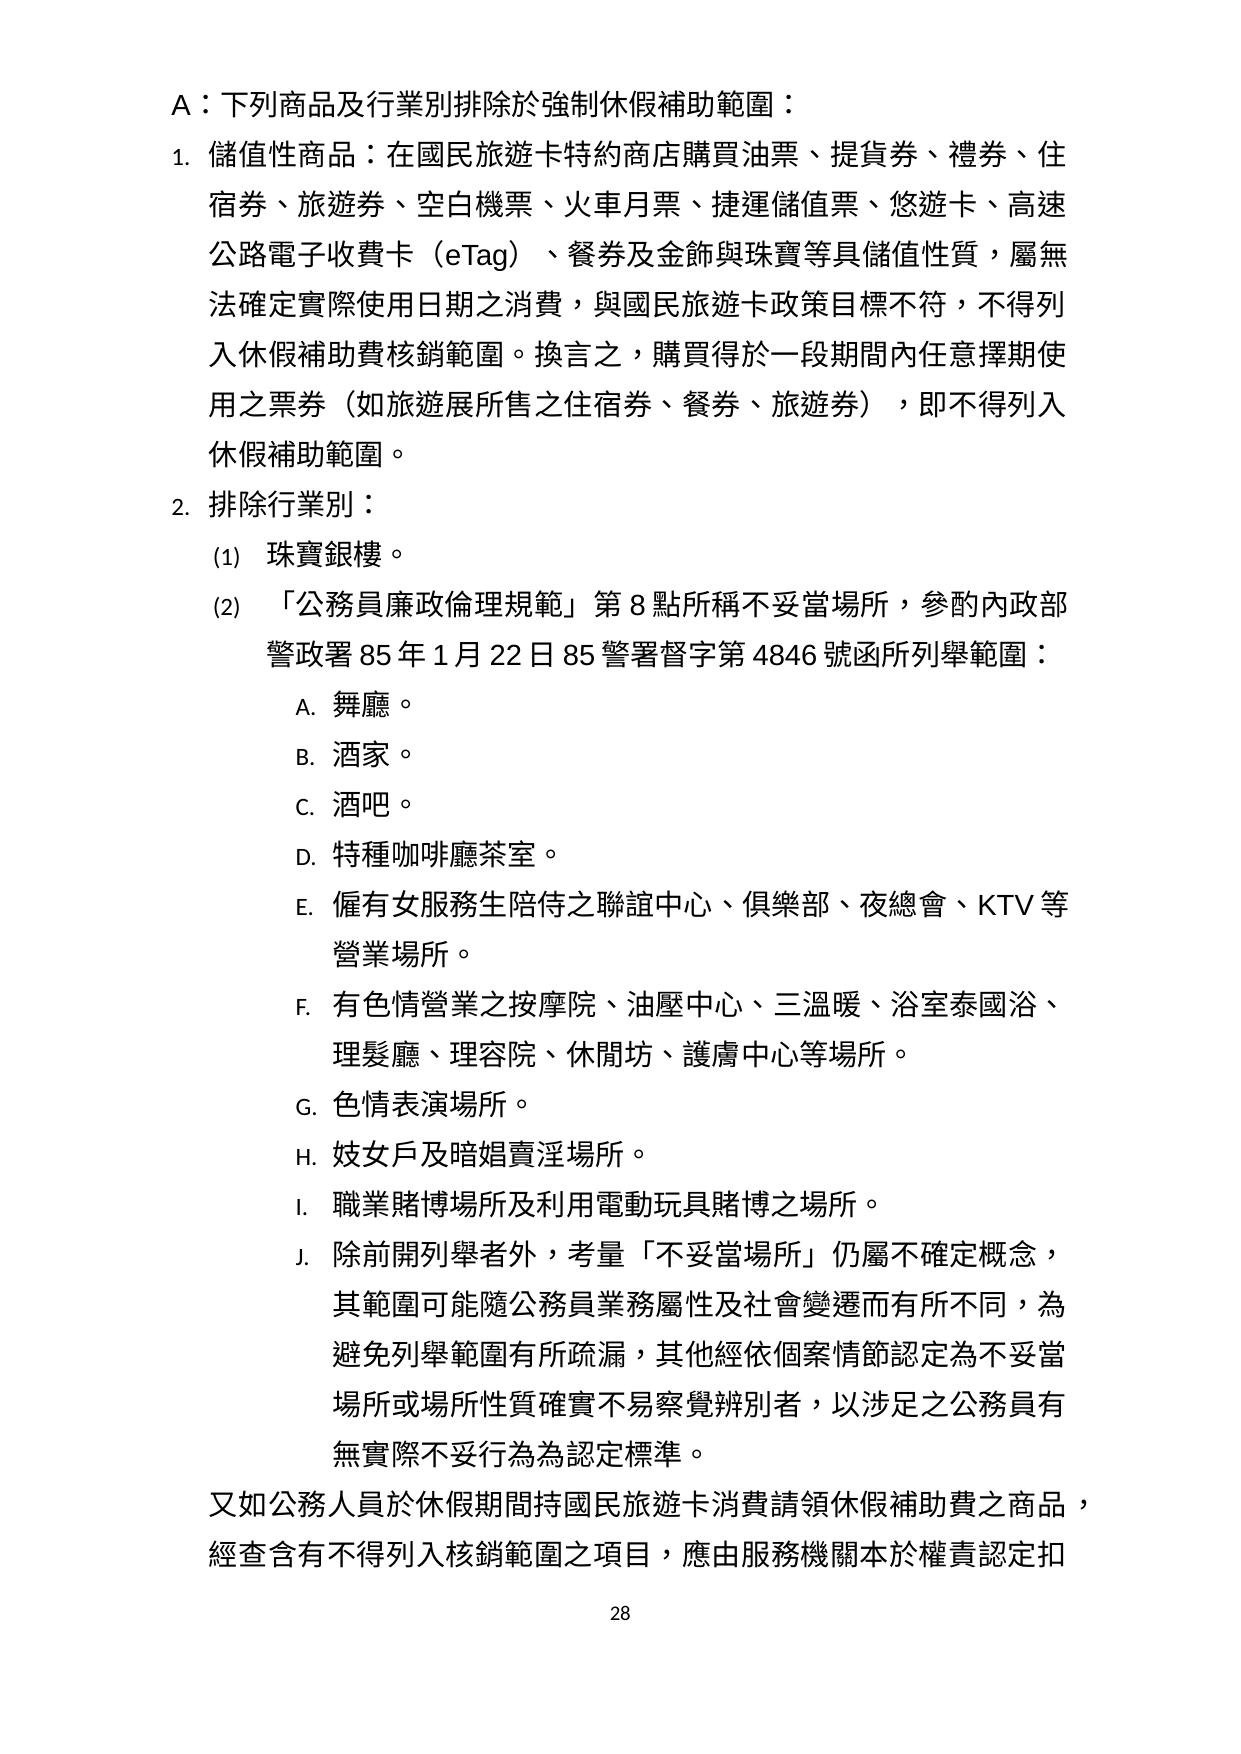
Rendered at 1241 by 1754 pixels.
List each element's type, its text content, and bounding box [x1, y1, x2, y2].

list 除前開列舉者外，考量「不妥當場所」仍屬不確定概念，其範圍可能隨公務員業務屬性及社會變遷而有所不同，為避免列舉範圍有所疏漏，其他經依個案情節認定為不妥當場所或場所性質確實不易察覺辨別者，以涉足之公務員有無實際不妥行為為認定標準。 [295, 1225, 1069, 1475]
list 舞廳。 [295, 675, 1069, 725]
list 色情表演場所。 [295, 1075, 1069, 1125]
list 有色情營業之按摩院、油壓中心、三溫暖、浴室泰國浴、理髮廳、理容院、休閒坊、護膚中心等場所。 [295, 975, 1069, 1075]
list 排除行業別： [171, 475, 1069, 525]
list 酒吧。 [295, 775, 1069, 825]
text A：下列商品及行業別排除於強制休假補助範圍： [171, 75, 1069, 125]
list 妓女戶及暗娼賣淫場所。 [295, 1125, 1069, 1175]
list 特種咖啡廳茶室。 [295, 825, 1069, 875]
text 又如公務人員於休假期間持國民旅遊卡消費請領休假補助費之商品，經查含有不得列入核銷範圍之項目，應由服務機關本於權責認定扣除之。扣除該筆不得列入核銷範圍項目之消費金額消費後，其他刷卡消費支出如符合國民旅遊卡相關規定，服務機關仍得核實補助。 [209, 1475, 1069, 1575]
list 珠寶銀樓。 [213, 525, 1069, 575]
list 儲值性商品：在國民旅遊卡特約商店購買油票、提貨券、禮券、住宿券、旅遊券、空白機票、火車月票、捷運儲值票、悠遊卡、高速公路電子收費卡（eTag）、餐券及金飾與珠寶等具儲值性質，屬無法確定實際使用日期之消費，與國民旅遊卡政策目標不符，不得列入休假補助費核銷範圍。換言之，購買得於一段期間內任意擇期使用之票券（如旅遊展所售之住宿券、餐券、旅遊券），即不得列入休假補助範圍。 [171, 125, 1069, 475]
list 「公務員廉政倫理規範」第8點所稱不妥當場所，參酌內政部警政署85年1月22日85警署督字第4846號函所列舉範圍： [213, 575, 1069, 675]
list 職業賭博場所及利用電動玩具賭博之場所。 [295, 1175, 1069, 1225]
list 酒家。 [295, 725, 1069, 775]
list 僱有女服務生陪侍之聯誼中心、俱樂部、夜總會、KTV等營業場所。 [295, 875, 1069, 975]
